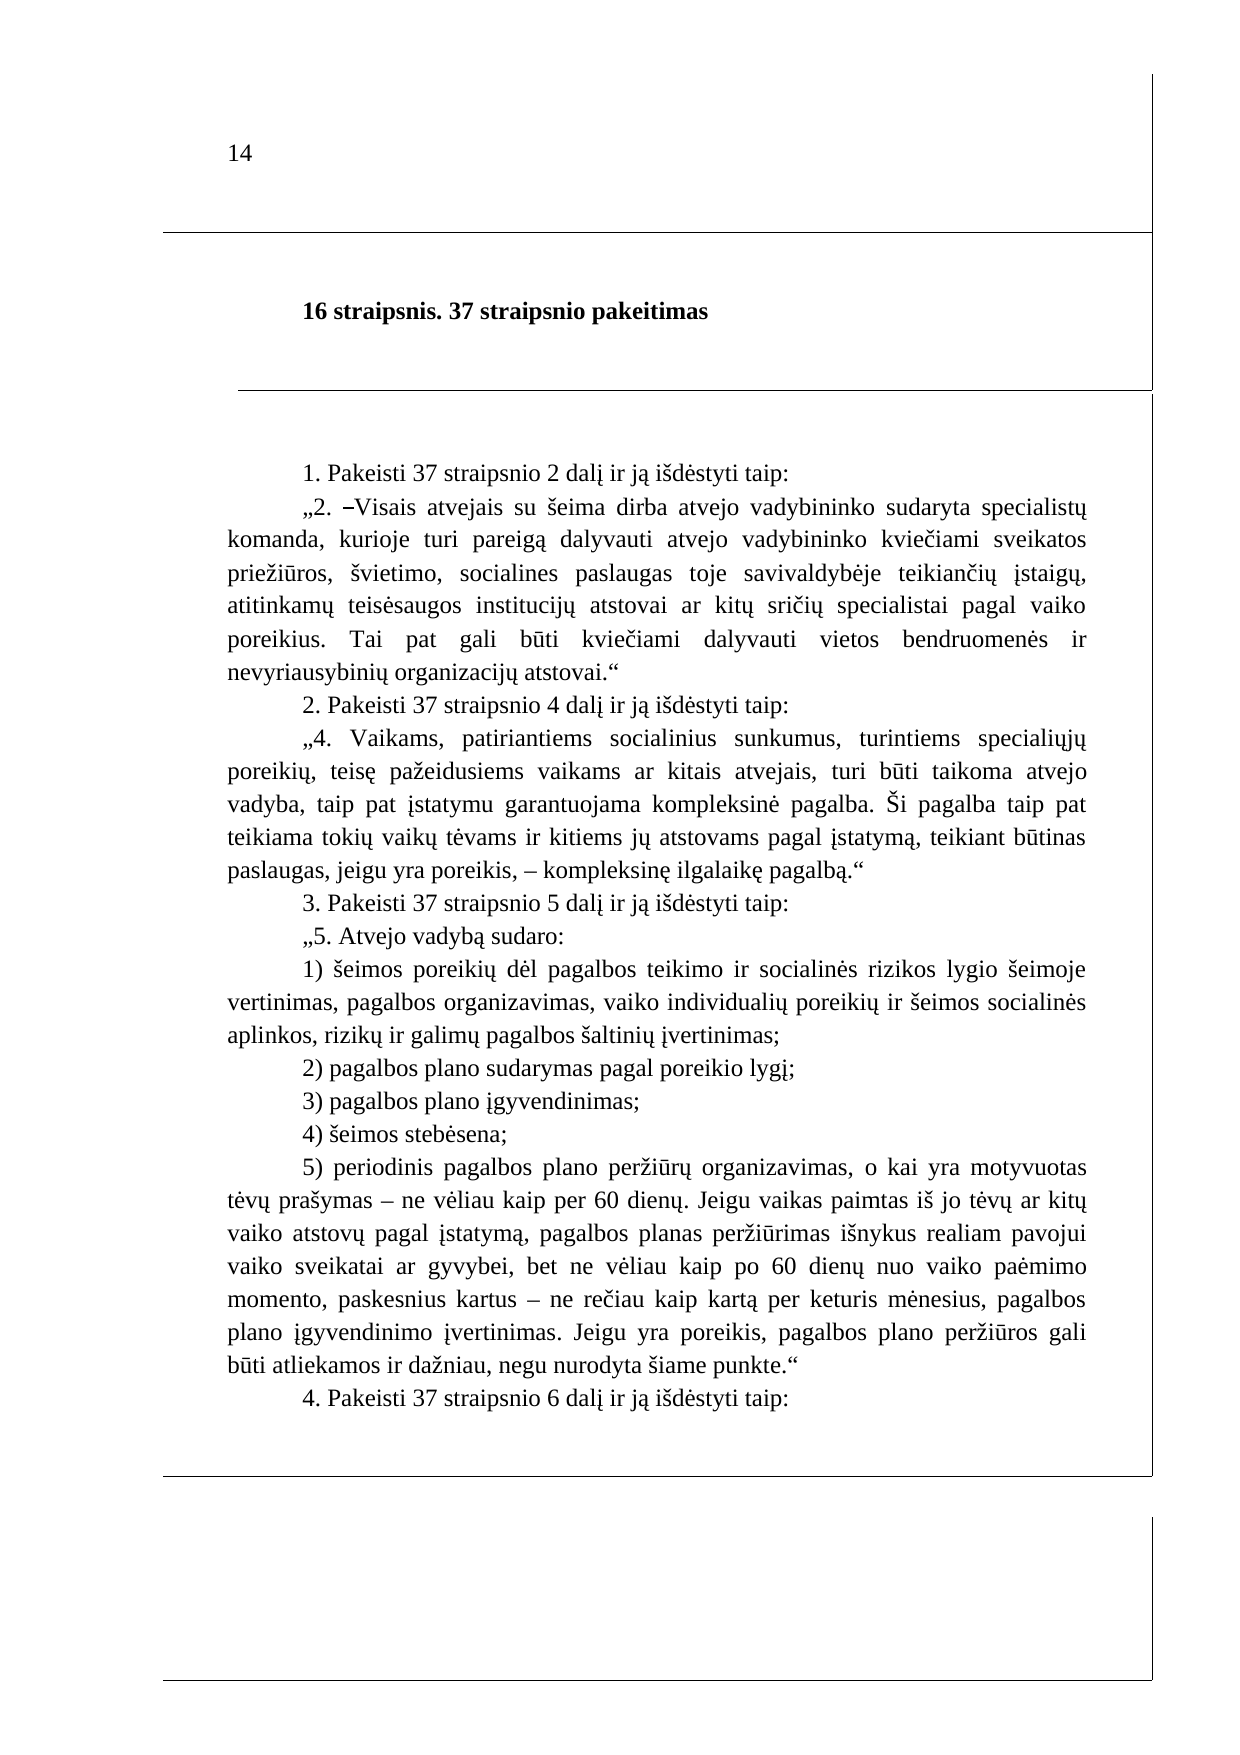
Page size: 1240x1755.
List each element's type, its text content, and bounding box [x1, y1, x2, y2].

text 3) pagalbos plano įgyvendinimas; [162, 1021, 1152, 1054]
text „5. Atvejo vadybą sudaro: [162, 856, 1152, 889]
text 16 straipsnis. 37 straipsnio pakeitimas [237, 232, 1152, 390]
text 2) pagalbos plano sudarymas pagal poreikio lygį; [162, 988, 1152, 1021]
text „2. Visais atvejais su šeima dirba atvejo vadybininko sudaryta specialistų komanda, kurioje turi pareigą dalyvauti atvejo vadybininko kviečiami sveikatos priežiūros, švietimo, socialines paslaugas toje savivaldybėje teikiančių įstaigų, atitinkamų teisėsaugos institucijų atstovai ar kitų sričių specialistai pagal vaiko poreikius. Tai pat gali būti kviečiami dalyvauti vietos bendruomenės ir nevyriausybinių organizacijų atstovai.“ [162, 427, 1152, 625]
text „4. Vaikams, patiriantiems socialinius sunkumus, turintiems specialiųjų poreikių, teisę pažeidusiems vaikams ar kitais atvejais, turi būti taikoma atvejo vadyba, taip pat įstatymu garantuojama kompleksinė pagalba. Ši pagalba taip pat teikiama tokių vaikų tėvams ir kitiems jų atstovams pagal įstatymą, teikiant būtinas paslaugas, jeigu yra poreikis, – kompleksinę ilgalaikę pagalbą.“ [162, 658, 1152, 823]
text 1. Pakeisti 37 straipsnio 2 dalį ir ją išdėstyti taip: [162, 394, 1152, 427]
text 4. Pakeisti 37 straipsnio 6 dalį ir ją išdėstyti taip: [162, 1318, 1152, 1476]
text 3. Pakeisti 37 straipsnio 5 dalį ir ją išdėstyti taip: [162, 823, 1152, 856]
text 2. Pakeisti 37 straipsnio 4 dalį ir ją išdėstyti taip: [162, 625, 1152, 658]
text 4) šeimos stebėsena; [162, 1054, 1152, 1087]
text 1) šeimos poreikių dėl pagalbos teikimo ir socialinės rizikos lygio šeimoje vertinimas, pagalbos organizavimas, vaiko individualių poreikių ir šeimos socialinės aplinkos, rizikų ir galimų pagalbos šaltinių įvertinimas; [162, 889, 1152, 988]
text 5) periodinis pagalbos plano peržiūrų organizavimas, o kai yra motyvuotas tėvų prašymas – ne vėliau kaip per 60 dienų. Jeigu vaikas paimtas iš jo tėvų ar kitų vaiko atstovų pagal įstatymą, pagalbos planas peržiūrimas išnykus realiam pavojui vaiko sveikatai ar gyvybei, bet ne vėliau kaip po 60 dienų nuo vaiko paėmimo momento, paskesnius kartus – ne rečiau kaip kartą per keturis mėnesius, pagalbos plano įgyvendinimo įvertinimas. Jeigu yra poreikis, pagalbos plano peržiūros gali būti atliekamos ir dažniau, negu nurodyta šiame punkte.“ [162, 1087, 1152, 1318]
